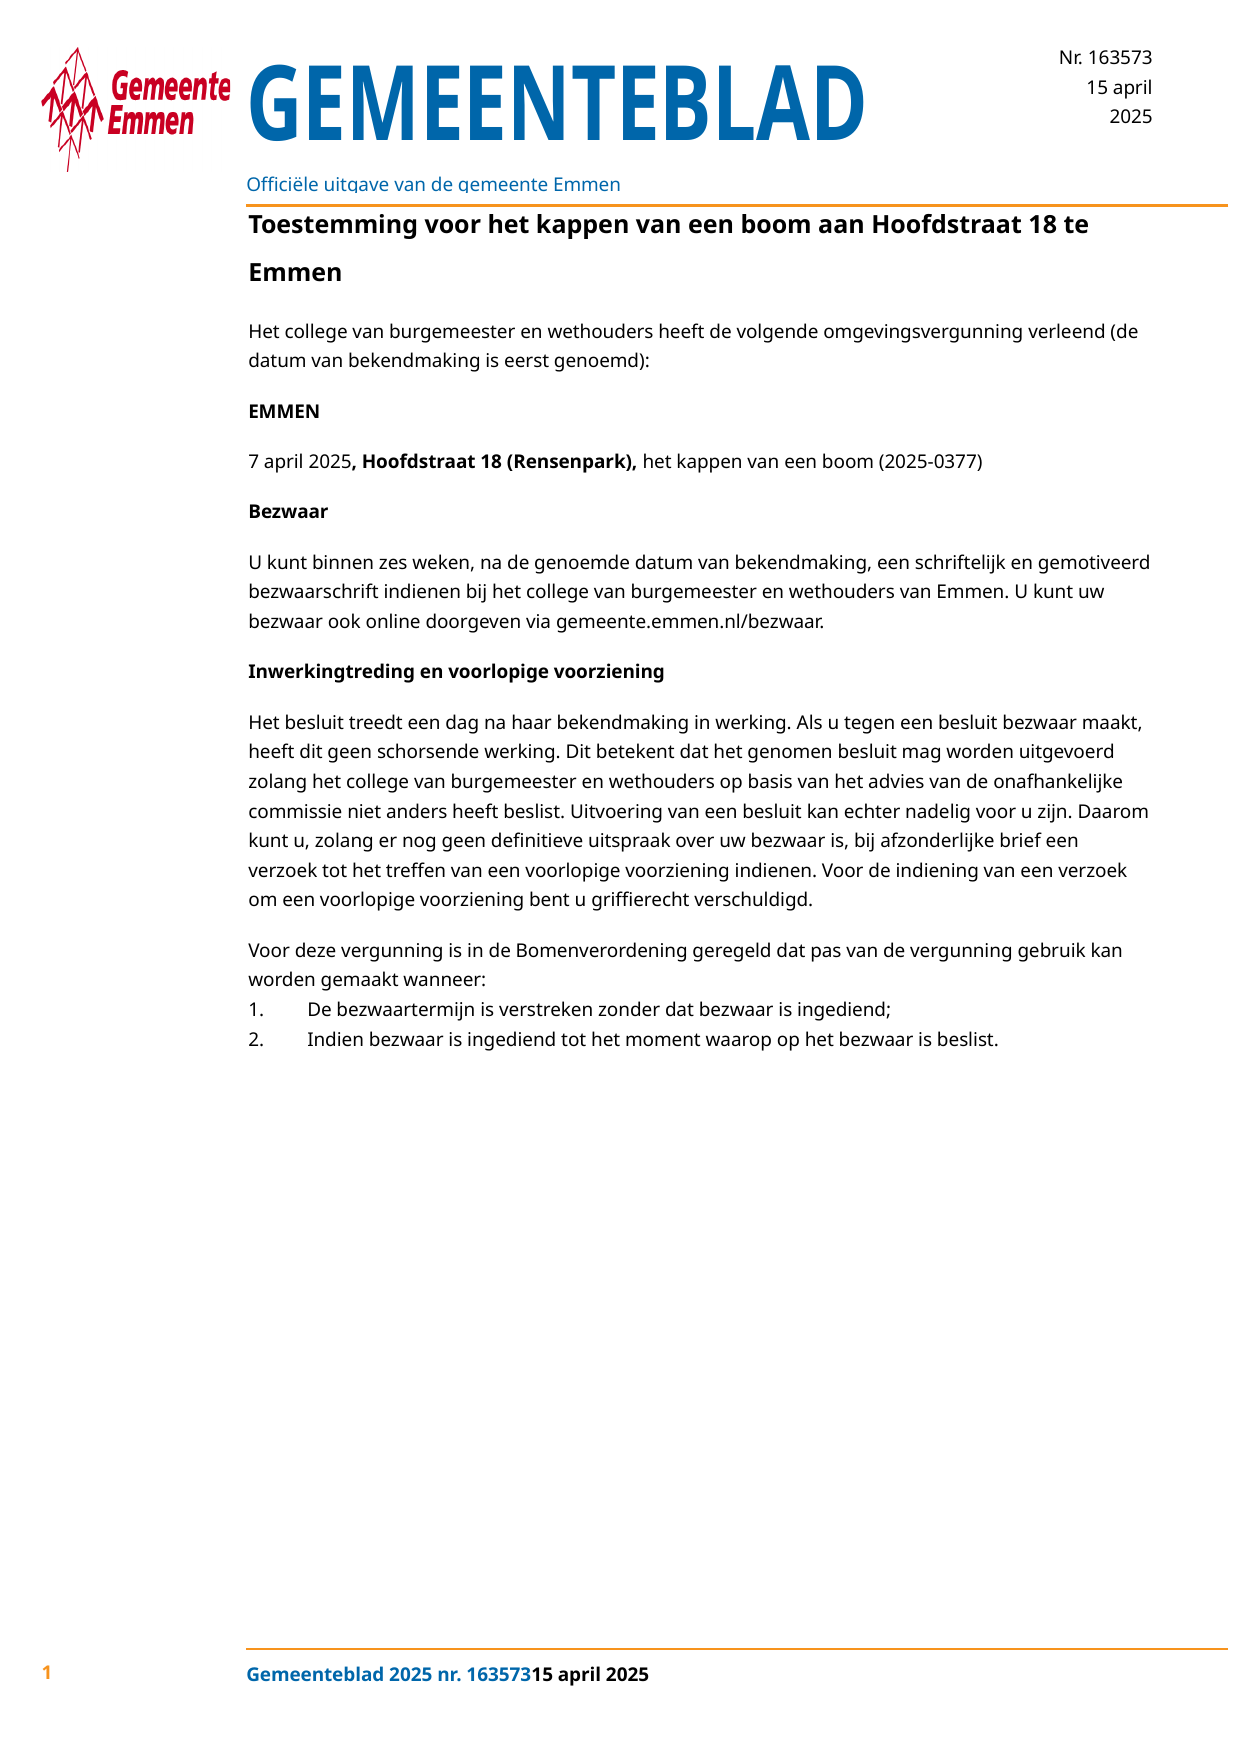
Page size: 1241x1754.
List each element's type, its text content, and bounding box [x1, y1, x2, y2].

text Inwerkingtreding en voorlopige voorziening [248, 659, 1152, 684]
text Bezwaar [248, 499, 1152, 524]
text EMMEN [248, 398, 1152, 424]
picture [41, 47, 231, 172]
text 7 april 2025, Hoofdstraat 18 (Rensenpark), het kappen van een boom (2025-0377) [248, 448, 1152, 474]
text Toestemming voor het kappen van een boom aan Hoofdstraat 18 te Emmen [248, 207, 1152, 288]
text Het besluit treedt een dag na haar bekendmaking in werking. Als u tegen een besluit bezwaar maakt, heeft dit geen schorsende werking. Dit betekent dat het genomen besluit mag worden uitgevoerd zolang het college van burgemeester en wethouders op basis van het advies van de onafhankelijke commissie niet anders heeft beslist. Uitvoering van een besluit kan echter nadelig voor u zijn. Daarom kunt u, zolang er nog geen definitieve uitspraak over uw bezwaar is, bij afzonderlijke brief een verzoek tot het treffen van een voorlopige voorziening indienen. Voor de indiening van een verzoek om een voorlopige voorziening bent u griffierecht verschuldigd. [248, 709, 1152, 912]
list Indien bezwaar is ingediend tot het moment waarop op het bezwaar is beslist. [248, 1026, 1152, 1052]
text Voor deze vergunning is in de Bomenverordening geregeld dat pas van de vergunning gebruik kan worden gemaakt wanneer: [248, 937, 1152, 992]
list De bezwaartermijn is verstreken zonder dat bezwaar is ingediend; [248, 996, 1152, 1022]
text Het college van burgemeester en wethouders heeft de volgende omgevingsvergunning verleend (de datum van bekendmaking is eerst genoemd): [248, 318, 1152, 373]
text U kunt binnen zes weken, na de genoemde datum van bekendmaking, een schriftelijk en gemotiveerd bezwaarschrift indienen bij het college van burgemeester en wethouders van Emmen. U kunt uw bezwaar ook online doorgeven via gemeente.emmen.nl/bezwaar. [248, 549, 1152, 634]
